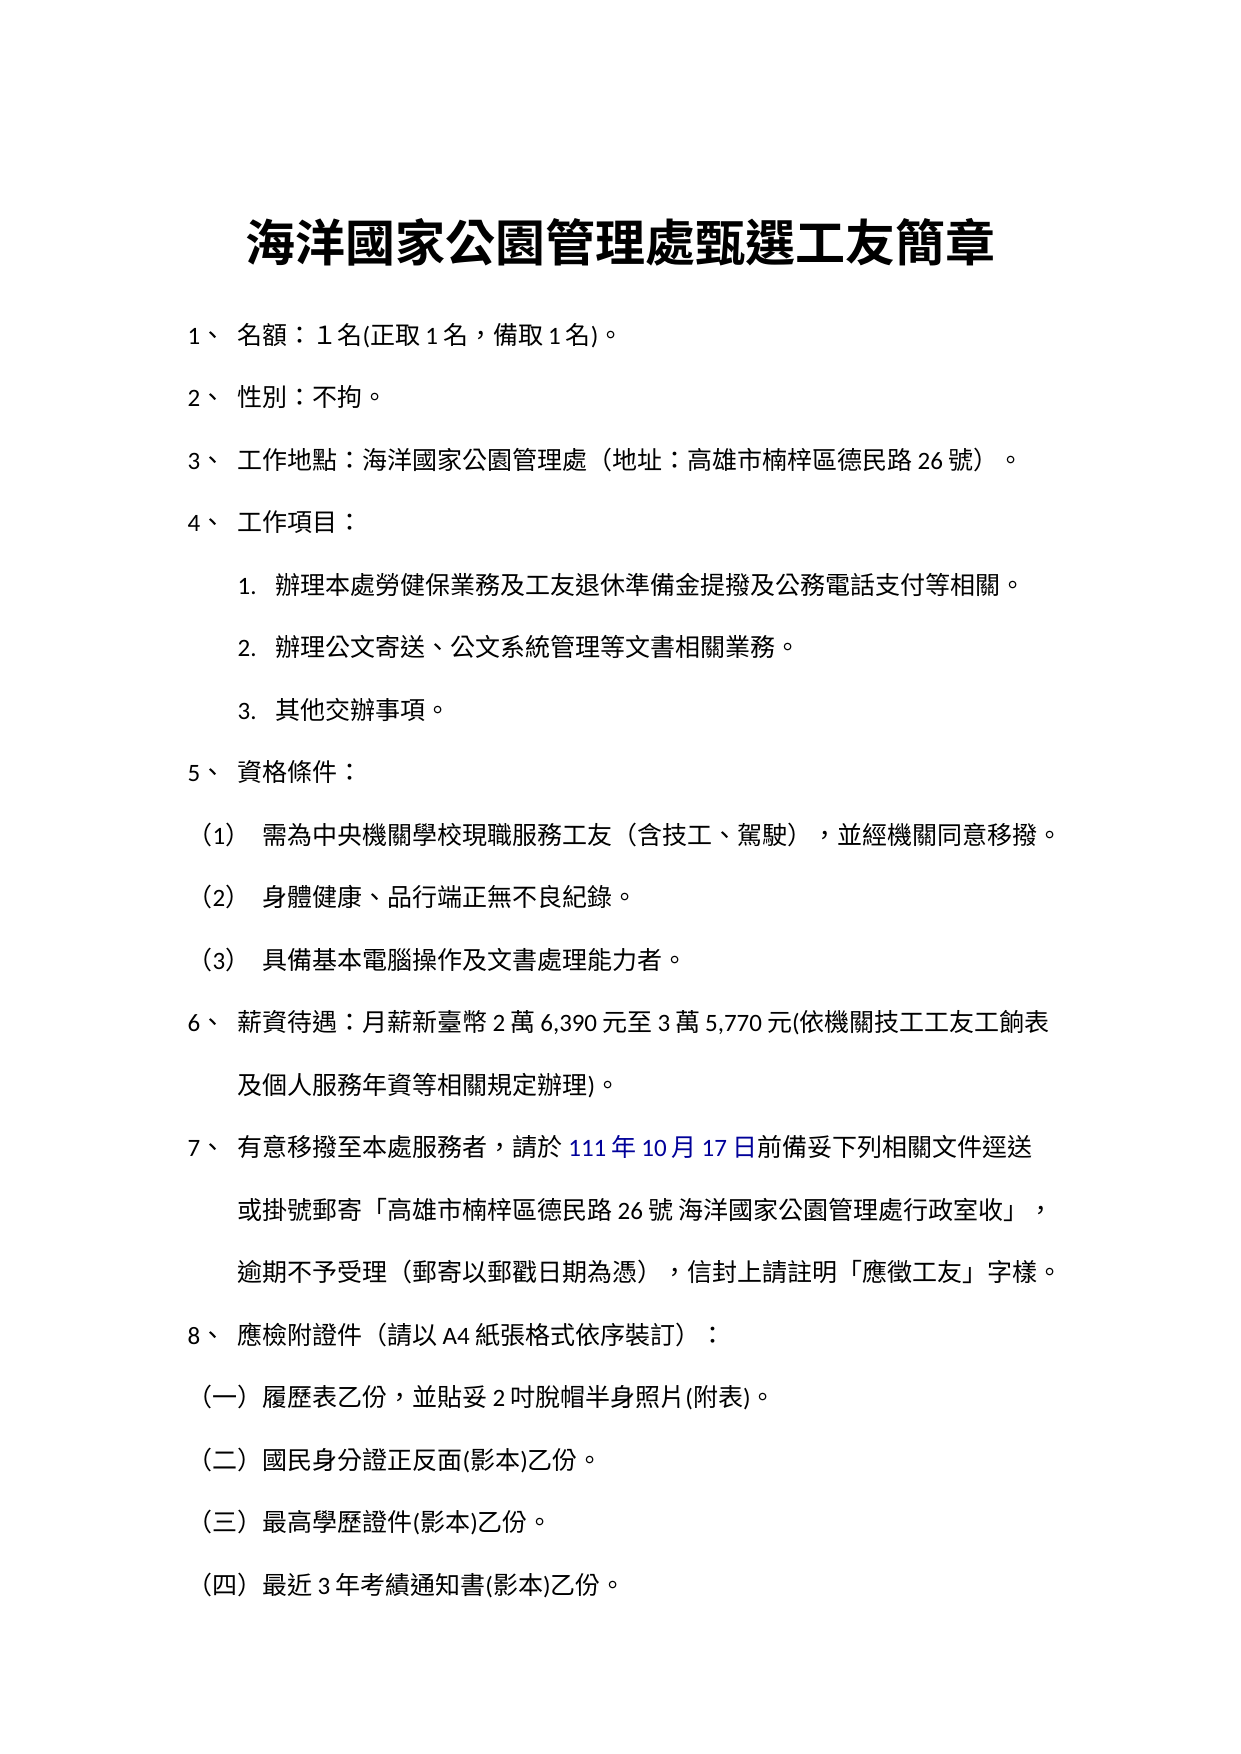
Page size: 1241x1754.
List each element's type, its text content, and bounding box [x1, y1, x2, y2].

list 辦理公文寄送、公文系統管理等文書相關業務。 [237, 604, 1053, 667]
list 工作地點：海洋國家公園管理處（地址：高雄市楠梓區德民路26號）。 [187, 417, 1053, 479]
list 性別：不拘。 [187, 354, 1053, 417]
text 海洋國家公園管理處甄選工友簡章 [187, 167, 1053, 292]
list 辦理本處勞健保業務及工友退休準備金提撥及公務電話支付等相關。 [237, 542, 1053, 604]
text （一）履歷表乙份，並貼妥2吋脫帽半身照片(附表)。 [187, 1354, 1053, 1417]
list 應檢附證件（請以A4紙張格式依序裝訂）： [187, 1292, 1053, 1354]
list 名額：１名(正取1名，備取1名)。 [187, 292, 1053, 354]
list 有意移撥至本處服務者，請於 111年10月17日前備妥下列相關文件逕送或掛號郵寄「高雄市楠梓區德民路26號 海洋國家公園管理處行政室收」，逾期不予受理（郵寄以郵戳日期為憑），信封上請註明「應徵工友」字樣。 [187, 1104, 1053, 1292]
list 具備基本電腦操作及文書處理能力者。 [187, 917, 1053, 979]
list 身體健康、品行端正無不良紀錄。 [187, 854, 1053, 917]
list 薪資待遇：月薪新臺幣2萬6,390元至3萬5,770元(依機關技工工友工餉表及個人服務年資等相關規定辦理)。 [187, 979, 1053, 1104]
list 其他交辦事項。 [237, 667, 1053, 729]
text （四）最近3年考績通知書(影本)乙份。 [187, 1542, 1053, 1604]
list 資格條件： [187, 729, 1053, 792]
text （二）國民身分證正反面(影本)乙份。 [187, 1417, 1053, 1479]
list 工作項目： [187, 479, 1053, 542]
text （三）最高學歷證件(影本)乙份。 [187, 1479, 1053, 1542]
list 需為中央機關學校現職服務工友（含技工、駕駛），並經機關同意移撥。 [187, 792, 1053, 854]
